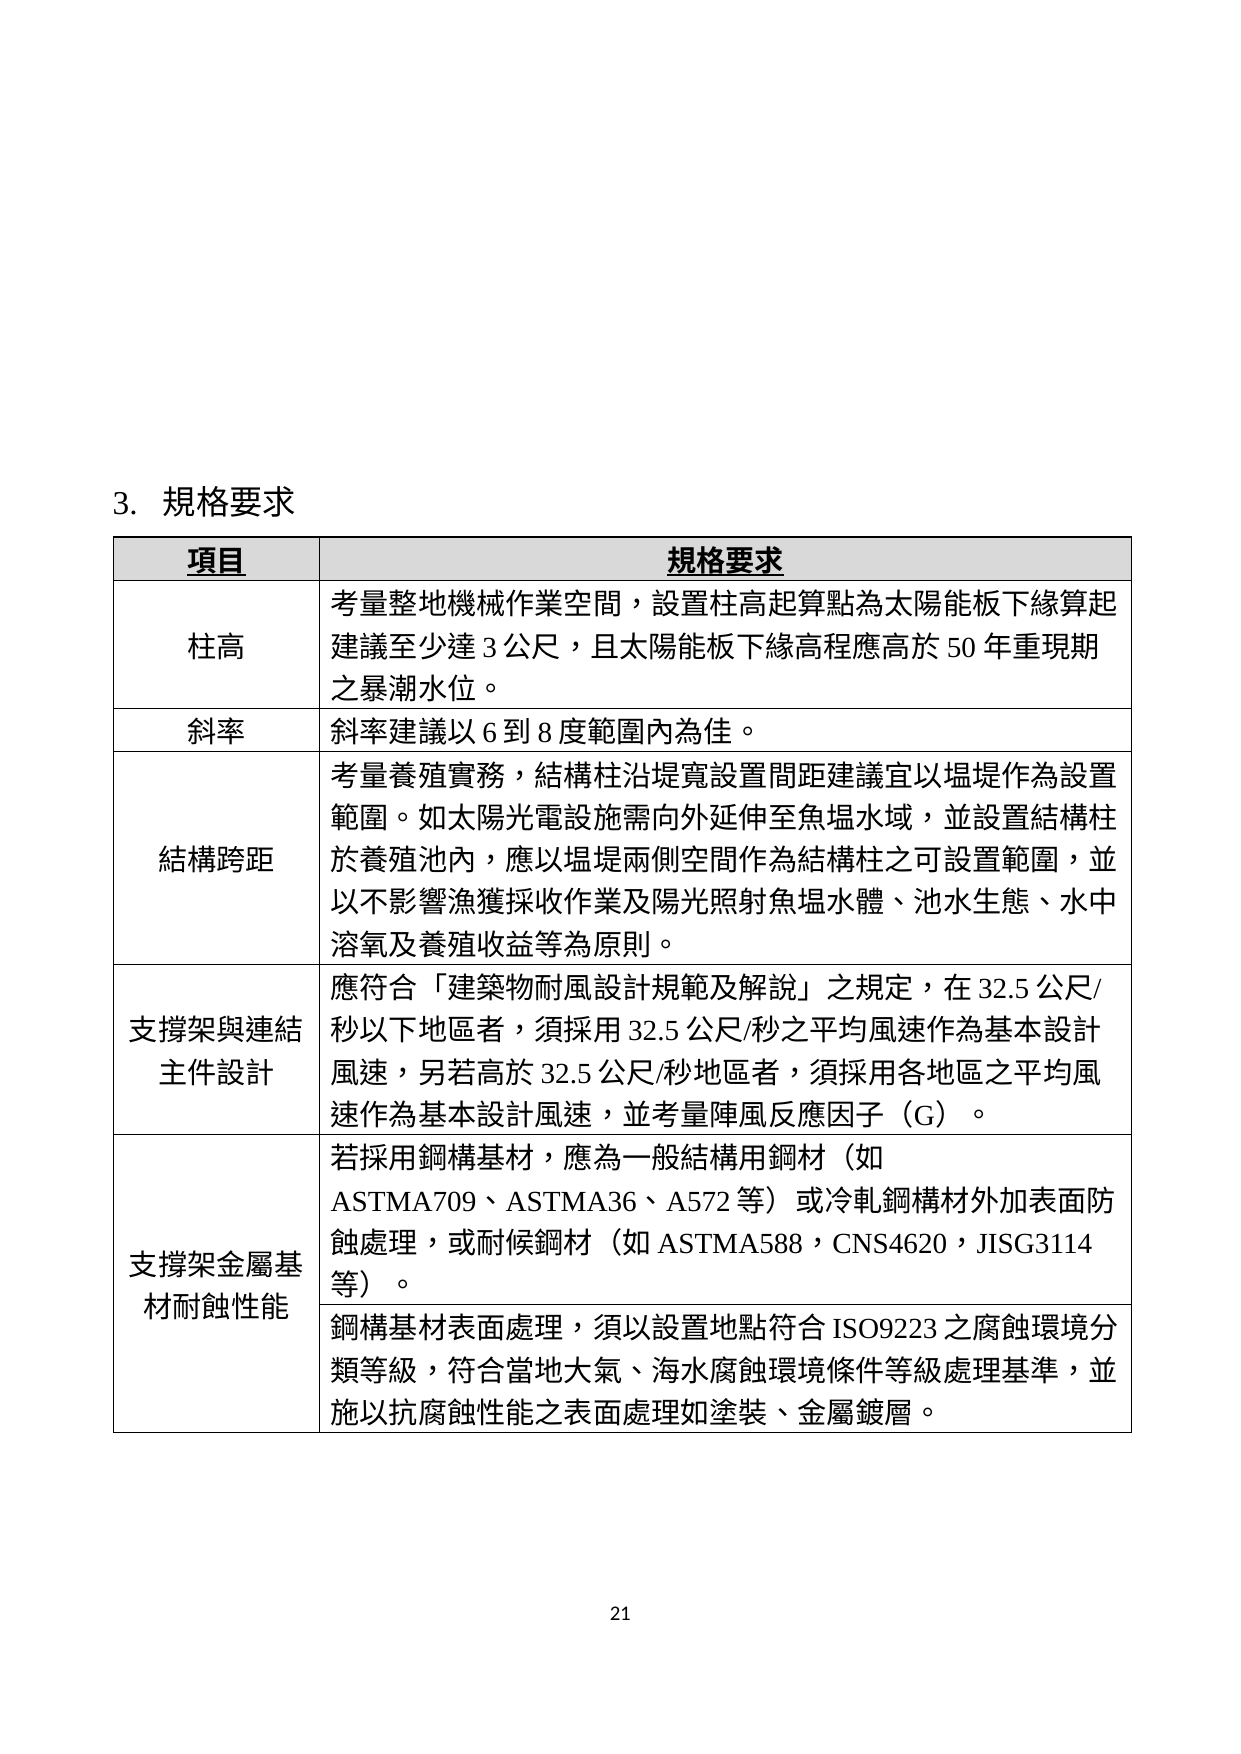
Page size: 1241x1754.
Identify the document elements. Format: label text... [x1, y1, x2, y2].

table_cell 結構跨距 [114, 752, 319, 963]
table_cell 若採用鋼構基材，應為一般結構用鋼材（如ASTMA709、ASTMA36、A572等）或冷軋鋼構材外加表面防蝕處理，或耐候鋼材（如ASTMA588，CNS4620，JISG3114等）。 [320, 1135, 1131, 1304]
table_cell 考量整地機械作業空間，設置柱高起算點為太陽能板下緣算起建議至少達3公尺，且太陽能板下緣高程應高於 50 年重現期之暴潮水位。 [320, 581, 1131, 708]
table_cell 鋼構基材表面處理，須以設置地點符合ISO9223之腐蝕環境分類等級，符合當地大氣、海水腐蝕環境條件等級處理基準，並施以抗腐蝕性能之表面處理如塗裝、金屬鍍層。 [320, 1305, 1131, 1432]
table_cell 柱高 [114, 581, 319, 708]
table_cell 斜率 [114, 709, 319, 751]
table_header 項目 [114, 538, 319, 580]
table_cell 支撐架與連結主件設計 [114, 965, 319, 1134]
table_cell 支撐架金屬基材耐蝕性能 [114, 1135, 319, 1432]
list 規格要求 [112, 481, 1101, 523]
table_header 規格要求 [320, 538, 1131, 580]
table_cell 應符合「建築物耐風設計規範及解說」之規定，在32.5公尺/秒以下地區者，須採用32.5公尺/秒之平均風速作為基本設計風速，另若高於32.5公尺/秒地區者，須採用各地區之平均風速作為基本設計風速，並考量陣風反應因子（G）。 [320, 965, 1131, 1134]
table_cell 考量養殖實務，結構柱沿堤寬設置間距建議宜以塭堤作為設置範圍。如太陽光電設施需向外延伸至魚塭水域，並設置結構柱於養殖池內，應以塭堤兩側空間作為結構柱之可設置範圍，並以不影響漁獲採收作業及陽光照射魚塭水體、池水生態、水中溶氧及養殖收益等為原則。 [320, 752, 1131, 963]
table_cell 斜率建議以6到8度範圍內為佳。 [320, 709, 1131, 751]
